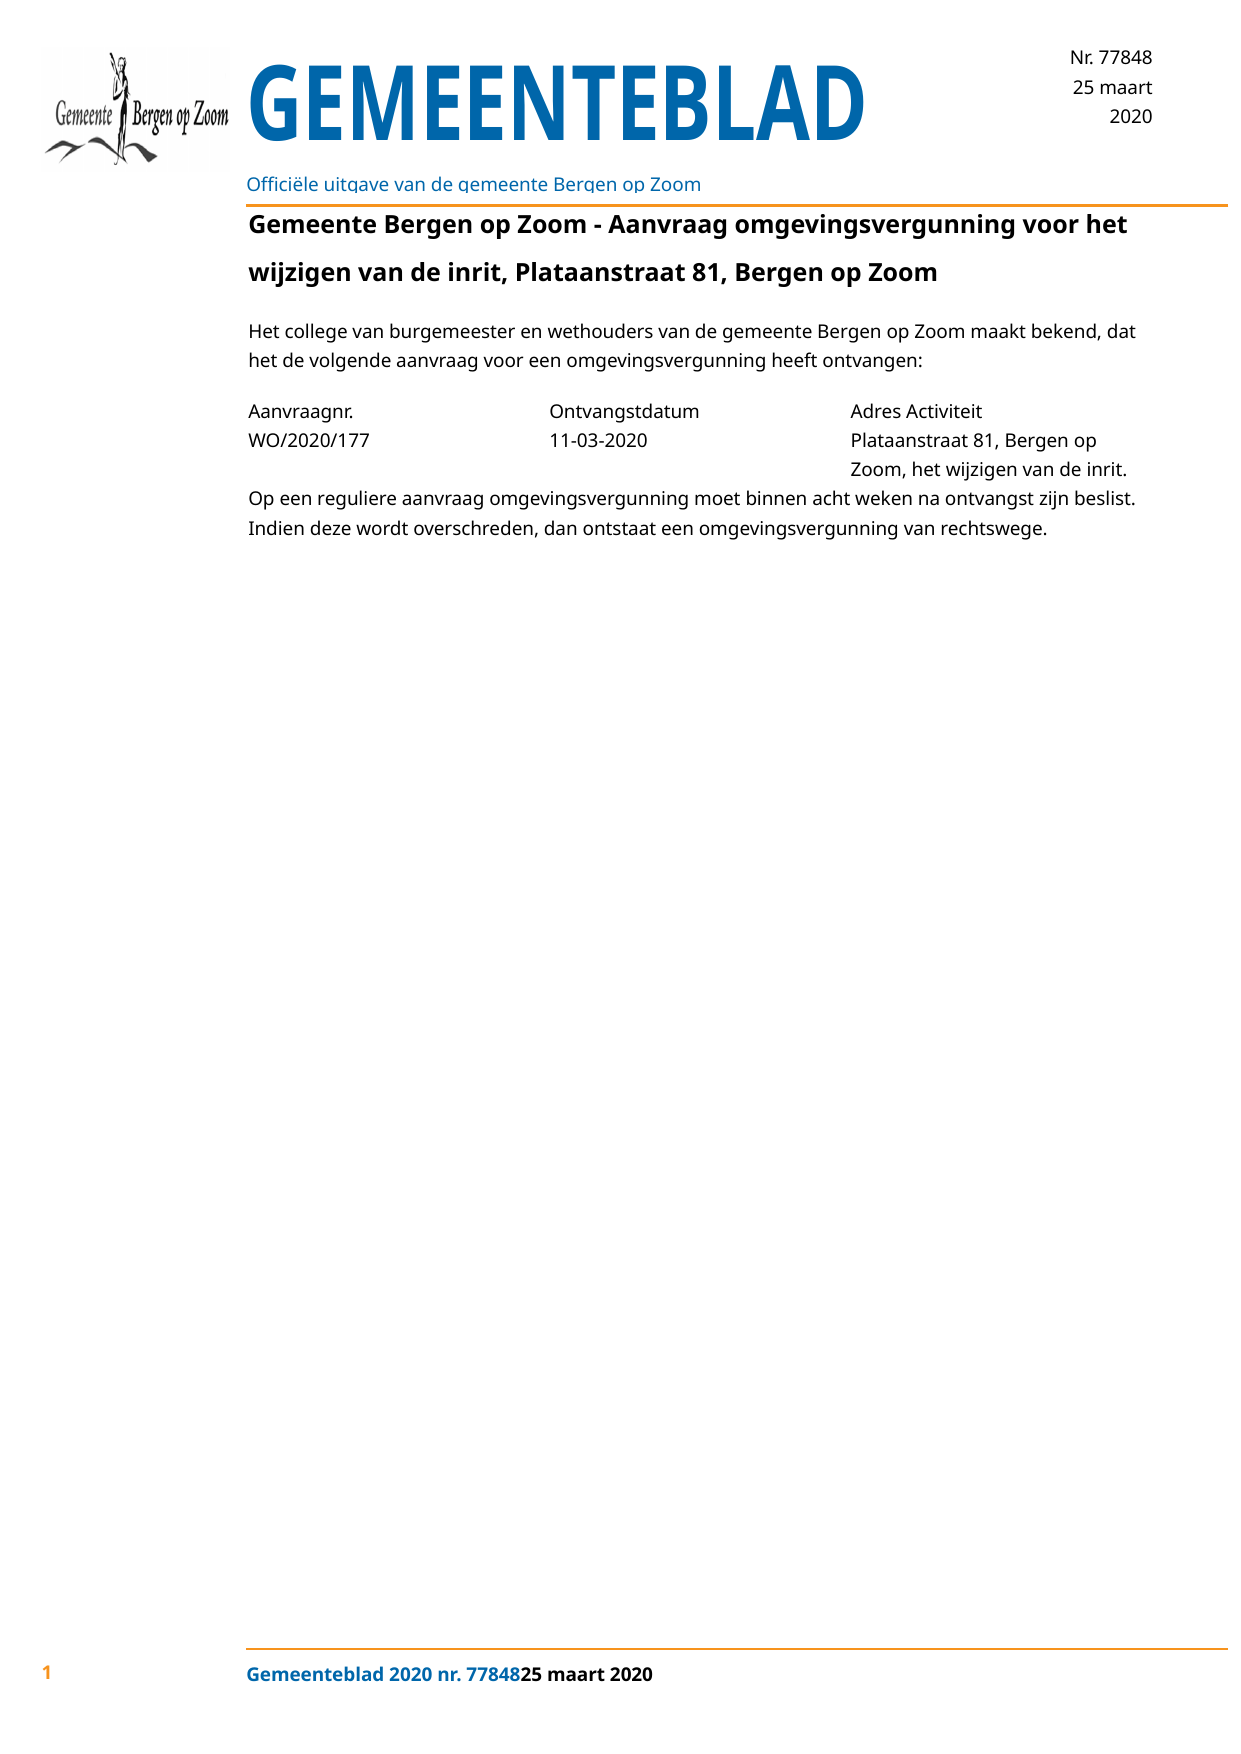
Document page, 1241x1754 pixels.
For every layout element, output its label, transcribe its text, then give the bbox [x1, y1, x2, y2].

text Op een reguliere aanvraag omgevingsvergunning moet binnen acht weken na ontvangst zijn beslist. Indien deze wordt overschreden, dan ontstaat een omgevingsvergunning van rechtswege. [248, 486, 1152, 541]
table_header Ontvangstdatum [549, 398, 850, 424]
table_header 11-03-2020 [549, 427, 850, 482]
table_header WO/2020/177 [248, 427, 549, 482]
table_header Adres Activiteit [850, 398, 1152, 424]
text Het college van burgemeester en wethouders van de gemeente Bergen op Zoom maakt bekend, dat het de volgende aanvraag voor een omgevingsvergunning heeft ontvangen: [248, 318, 1152, 373]
text Gemeente Bergen op Zoom - Aanvraag omgevingsvergunning voor het wijzigen van de inrit, Plataanstraat 81, Bergen op Zoom [248, 207, 1152, 288]
table_header Plataanstraat 81, Bergen op Zoom, het wijzigen van de inrit. [850, 427, 1152, 482]
picture [41, 47, 231, 172]
table_header Aanvraagnr. [248, 398, 549, 424]
